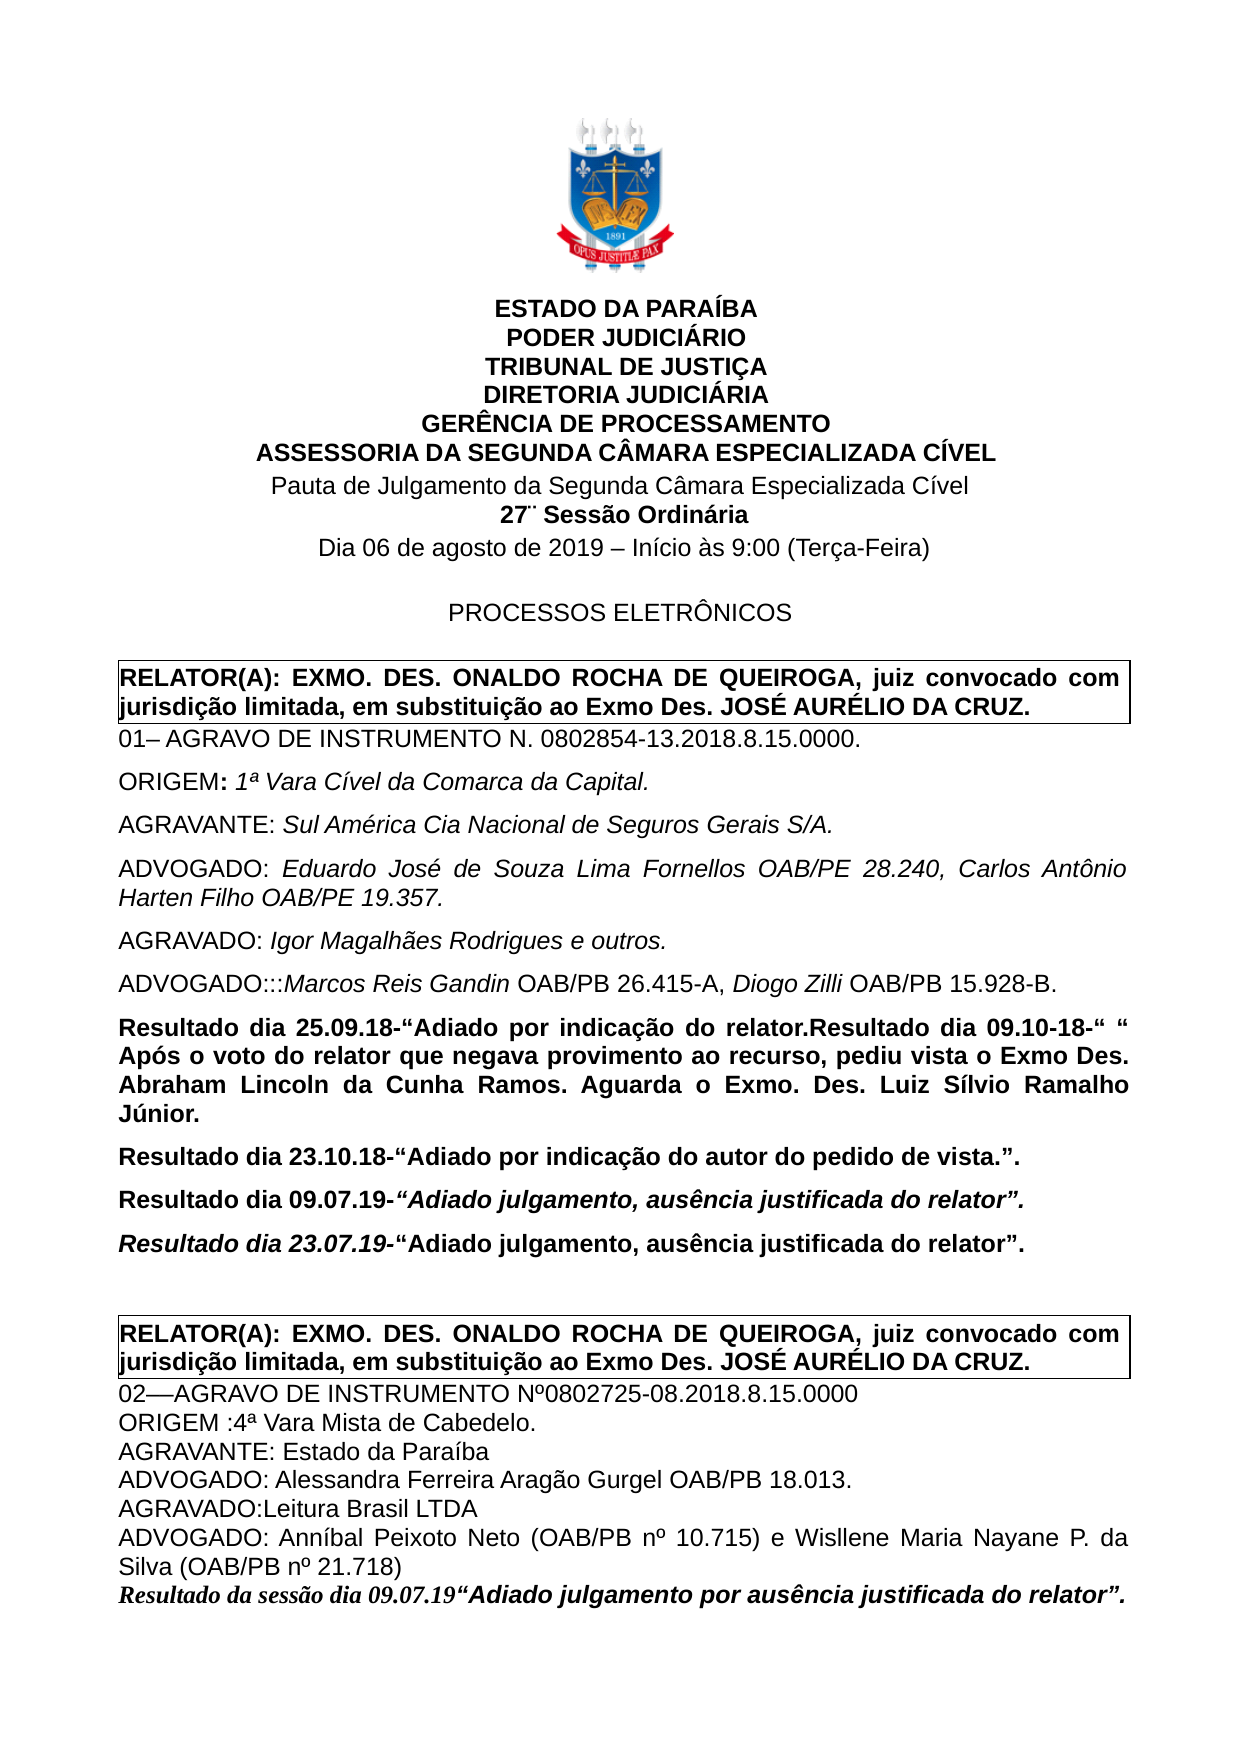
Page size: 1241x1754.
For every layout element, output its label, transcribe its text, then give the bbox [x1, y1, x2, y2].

text Resultado dia 23.10.18-“Adiado por indicação do autor do pedido de vista.”. [118, 1142, 1131, 1171]
text Resultado dia 25.09.18-“Adiado por indicação do relator.Resultado dia 09.10-18-“ “ Após o voto do relator que negava provimento ao recurso, pediu vista o Exmo Des. Abraham Lincoln da Cunha Ramos. Aguarda o Exmo. Des. Luiz Sílvio Ramalho Júnior. [118, 1012, 1131, 1127]
text Pauta de Julgamento da Segunda Câmara Especializada Cível [118, 471, 1122, 499]
text 27¨ Sessão Ordinária [118, 499, 1131, 528]
text Resultado da sessão dia 09.07.19“Adiado julgamento por ausência justificada do relator”. [118, 1580, 1131, 1609]
text ADVOGADO: Eduardo José de Souza Lima Fornellos OAB/PE 28.240, Carlos Antônio Harten Filho OAB/PE 19.357. [118, 854, 1131, 911]
text TRIBUNAL DE JUSTIÇA [47, 352, 1205, 380]
text PROCESSOS ELETRÔNICOS [118, 598, 1122, 627]
text ADVOGADO: Alessandra Ferreira Aragão Gurgel OAB/PB 18.013. [118, 1465, 1131, 1494]
text Resultado dia 23.07.19-“Adiado julgamento, ausência justificada do relator”. [118, 1229, 1131, 1257]
text PODER JUDICIÁRIO [47, 323, 1205, 352]
text ESTADO DA PARAÍBA [47, 294, 1205, 323]
text DIRETORIA JUDICIÁRIA [47, 380, 1205, 409]
text RELATOR(A): EXMO. DES. ONALDO ROCHA DE QUEIROGA, juiz convocado com jurisdição limitada, em substituição ao Exmo Des. JOSÉ AURÉLIO DA CRUZ. [119, 661, 1129, 723]
text ORIGEM: 1ª Vara Cível da Comarca da Capital. [118, 767, 1131, 796]
text GERÊNCIA DE PROCESSAMENTO [47, 409, 1205, 438]
text Resultado dia 09.07.19-“Adiado julgamento, ausência justificada do relator”. [118, 1185, 1131, 1214]
text ASSESSORIA DA SEGUNDA CÂMARA ESPECIALIZADA CÍVEL [47, 438, 1205, 467]
text AGRAVADO: Igor Magalhães Rodrigues e outros. [118, 926, 1131, 954]
text 02––AGRAVO DE INSTRUMENTO Nº0802725-08.2018.8.15.0000 [118, 1379, 1131, 1408]
text AGRAVANTE: Sul América Cia Nacional de Seguros Gerais S/A. [118, 810, 1131, 839]
text RELATOR(A): EXMO. DES. ONALDO ROCHA DE QUEIROGA, juiz convocado com jurisdição limitada, em substituição ao Exmo Des. JOSÉ AURÉLIO DA CRUZ. [119, 1316, 1129, 1378]
text AGRAVADO:Leitura Brasil LTDA [118, 1494, 1131, 1523]
text 01– AGRAVO DE INSTRUMENTO N. 0802854-13.2018.8.15.0000. [118, 724, 1131, 752]
text ORIGEM :4ª Vara Mista de Cabedelo. [118, 1408, 1131, 1437]
text Dia 06 de agosto de 2019 – Início às 9:00 (Terça-Feira) [118, 532, 1131, 561]
text ADVOGADO: Anníbal Peixoto Neto (OAB/PB nº 10.715) e Wisllene Maria Nayane P. da Silva (OAB/PB nº 21.718) [118, 1523, 1131, 1580]
text AGRAVANTE: Estado da Paraíba [118, 1437, 1131, 1465]
text ADVOGADO:::Marcos Reis Gandin OAB/PB 26.415-A, Diogo Zilli OAB/PB 15.928-B. [118, 969, 1131, 998]
